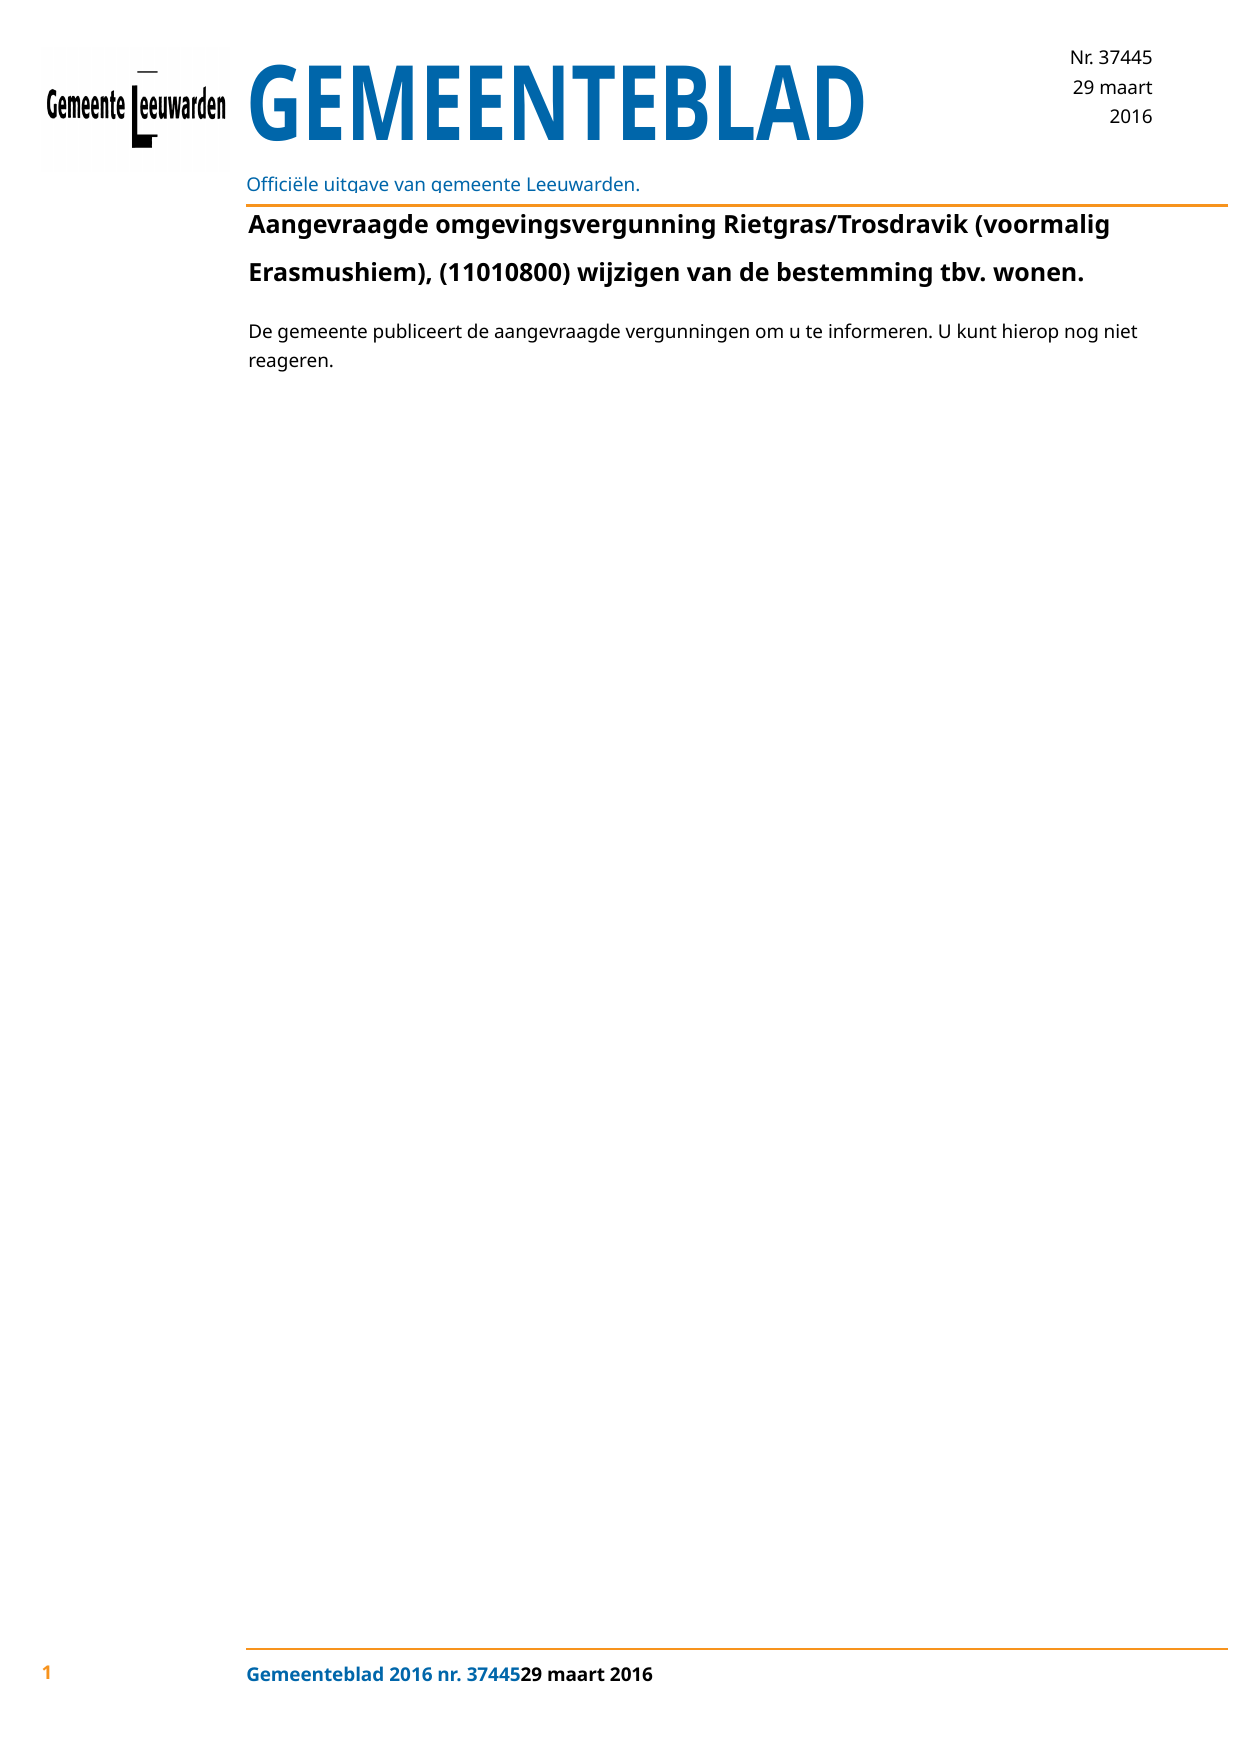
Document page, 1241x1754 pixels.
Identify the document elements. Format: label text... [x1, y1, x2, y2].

picture [41, 47, 231, 172]
text De gemeente publiceert de aangevraagde vergunningen om u te informeren. U kunt hierop nog niet reageren. [248, 318, 1152, 373]
text Aangevraagde omgevingsvergunning Rietgras/Trosdravik (voormalig Erasmushiem), (11010800) wijzigen van de bestemming tbv. wonen. [248, 207, 1152, 288]
